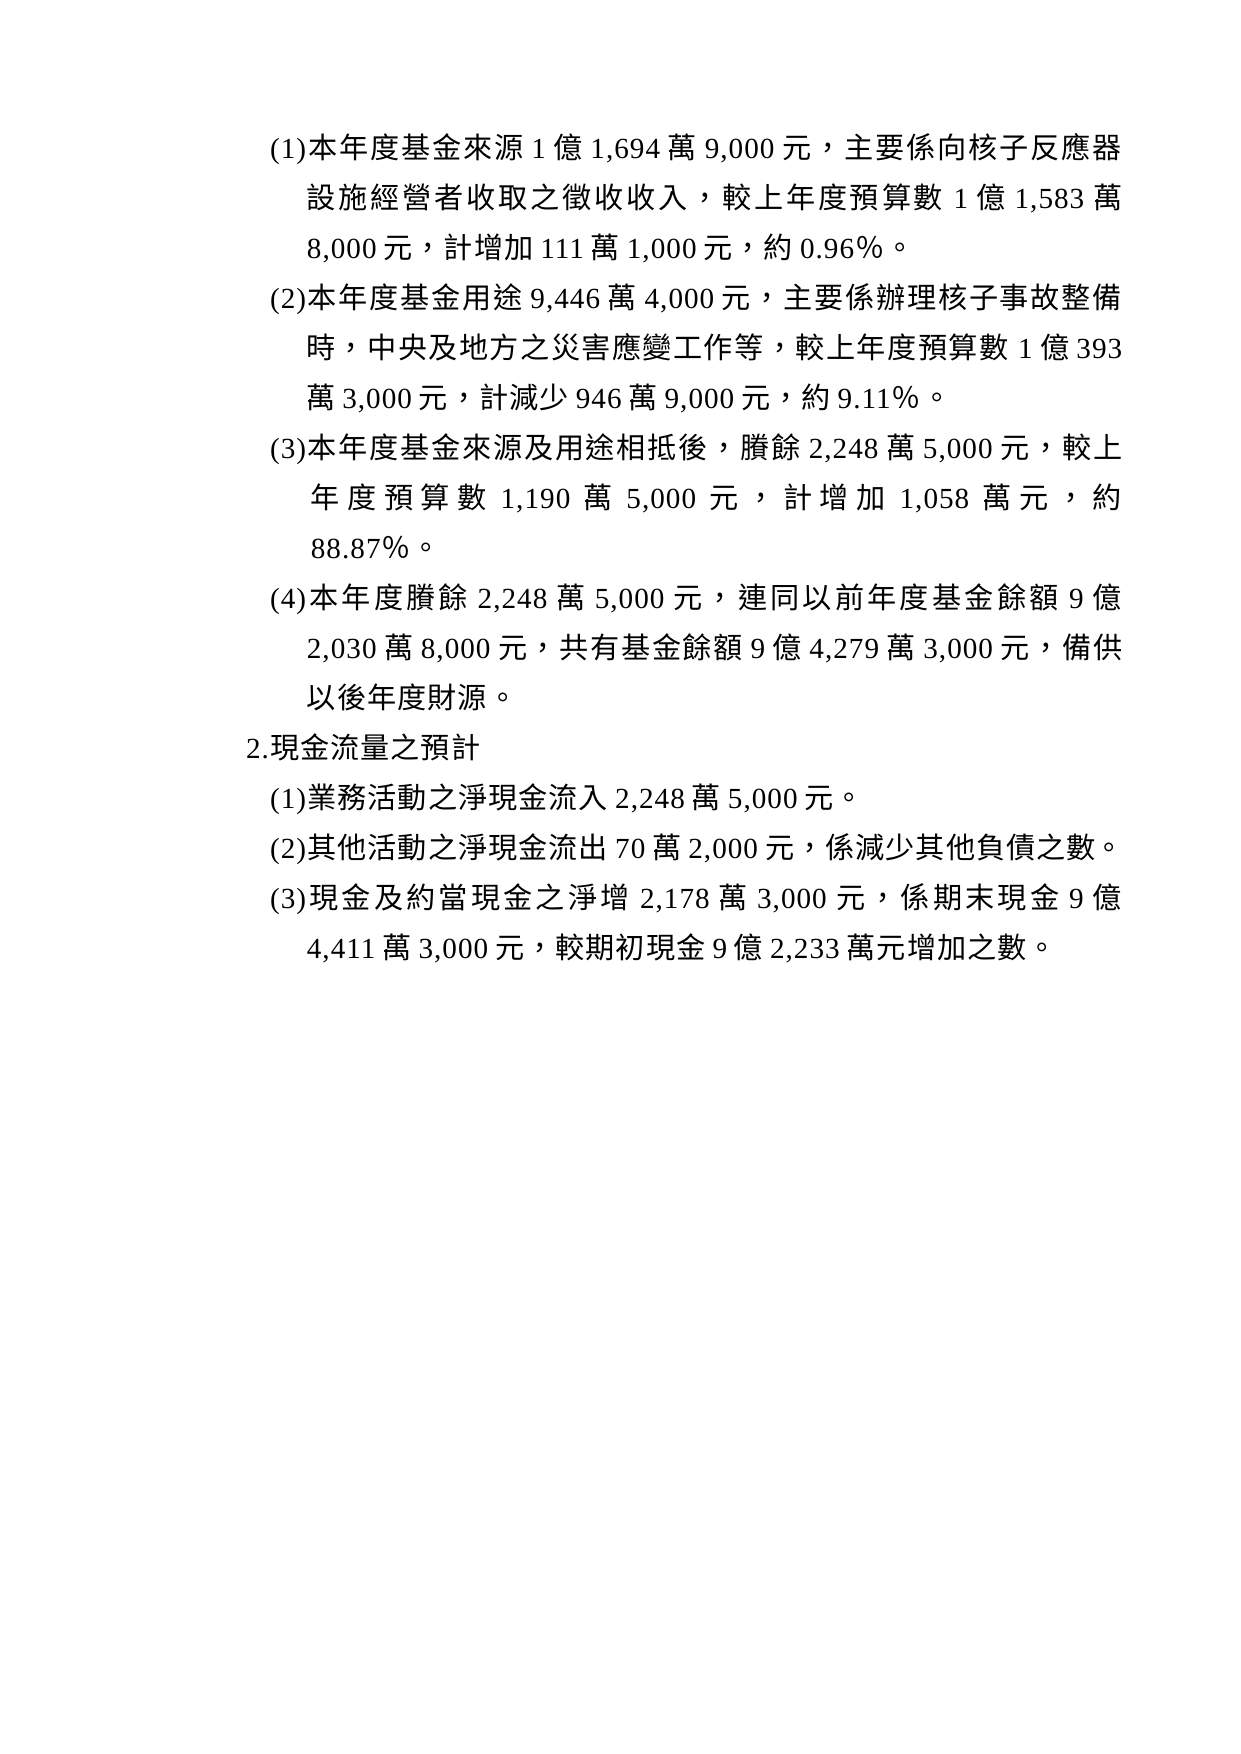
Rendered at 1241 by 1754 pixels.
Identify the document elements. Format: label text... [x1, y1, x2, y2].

text (3)本年度基金來源及用途相抵後，賸餘2,248萬5,000元，較上年度預算數1,190萬5,000元，計增加1,058萬元，約88.87％。 [270, 418, 1122, 568]
text (3)現金及約當現金之淨增2,178萬3,000元，係期末現金9億4,411萬3,000元，較期初現金9億2,233萬元增加之數。 [270, 868, 1122, 968]
text [125, 52, 275, 109]
text (4)本年度賸餘2,248萬5,000元，連同以前年度基金餘額9億2,030萬8,000元，共有基金餘額9億4,279萬3,000元，備供以後年度財源。 [270, 568, 1122, 718]
text 2.現金流量之預計 [246, 718, 1122, 768]
text (2)其他活動之淨現金流出70萬2,000元，係減少其他負債之數。 [270, 818, 1122, 868]
text (1)本年度基金來源1億1,694萬9,000元，主要係向核子反應器設施經營者收取之徵收收入，較上年度預算數1億1,583萬8,000元，計增加111萬1,000元，約0.96％。 [270, 118, 1122, 268]
text (2)本年度基金用途9,446萬4,000元，主要係辦理核子事故整備時，中央及地方之災害應變工作等，較上年度預算數1億393萬3,000元，計減少946萬9,000元，約9.11％。 [270, 268, 1122, 418]
text (1)業務活動之淨現金流入2,248萬5,000元。 [270, 768, 1122, 818]
